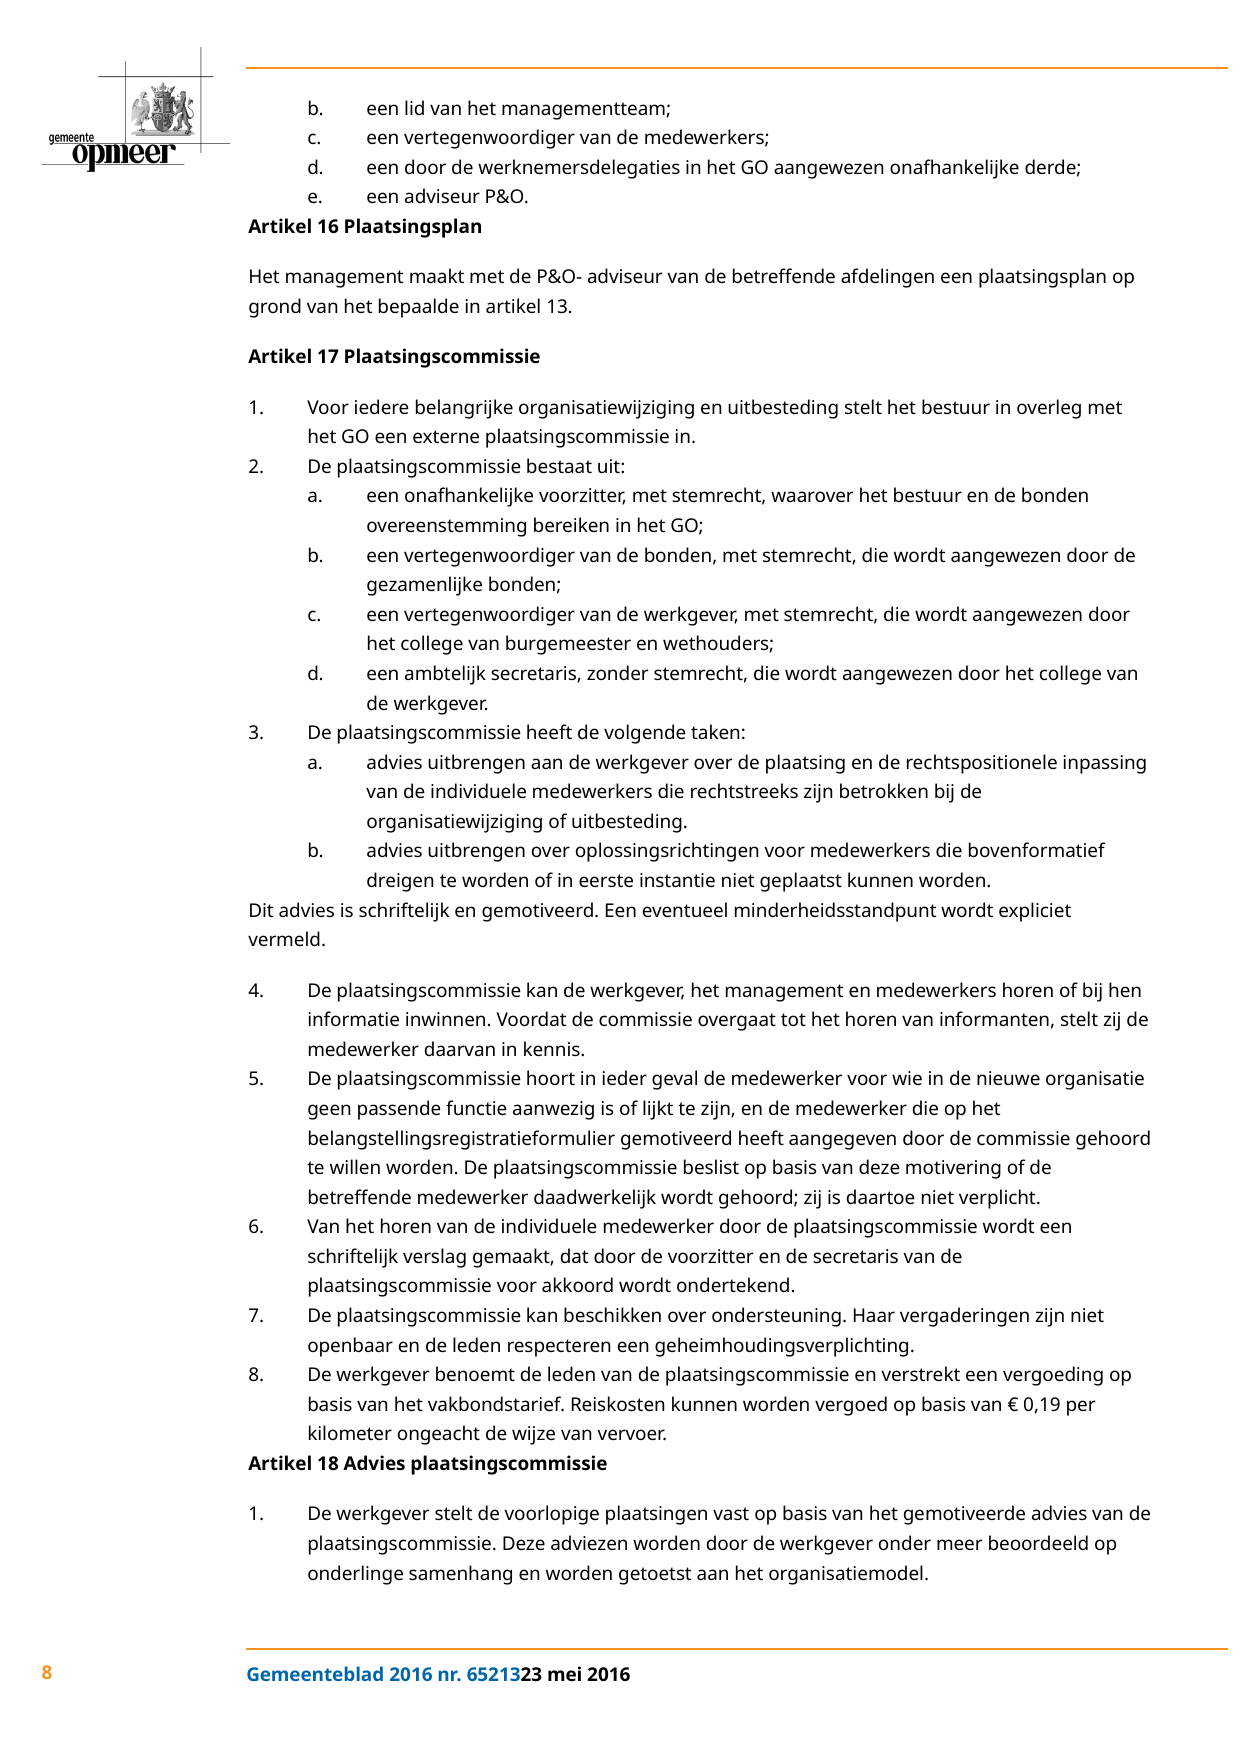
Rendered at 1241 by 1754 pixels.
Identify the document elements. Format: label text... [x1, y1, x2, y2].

list De werkgever benoemt de leden van de plaatsingscommissie en verstrekt een vergoeding op basis van het vakbondstarief. Reiskosten kunnen worden vergoed op basis van € 0,19 per kilometer ongeacht de wijze van vervoer. [248, 1361, 1152, 1446]
picture [41, 47, 231, 172]
list een vertegenwoordiger van de werkgever, met stemrecht, die wordt aangewezen door het college van burgemeester en wethouders; [307, 601, 1152, 656]
text Artikel 16 Plaatsingsplan [248, 213, 1152, 239]
list een ambtelijk secretaris, zonder stemrecht, die wordt aangewezen door het college van de werkgever. [307, 660, 1152, 716]
list De plaatsingscommissie kan beschikken over ondersteuning. Haar vergaderingen zijn niet openbaar en de leden respecteren een geheimhoudingsverplichting. [248, 1302, 1152, 1358]
list een vertegenwoordiger van de medewerkers; [307, 124, 1152, 150]
list De plaatsingscommissie bestaat uit: [248, 453, 1152, 479]
list een adviseur P&O. [307, 183, 1152, 209]
list advies uitbrengen over oplossingsrichtingen voor medewerkers die bovenformatief dreigen te worden of in eerste instantie niet geplaatst kunnen worden. [307, 838, 1152, 893]
list De plaatsingscommissie hoort in ieder geval de medewerker voor wie in de nieuwe organisatie geen passende functie aanwezig is of lijkt te zijn, en de medewerker die op het belangstellingsregistratieformulier gemotiveerd heeft aangegeven door de commissie gehoord te willen worden. De plaatsingscommissie beslist op basis van deze motivering of de betreffende medewerker daadwerkelijk wordt gehoord; zij is daartoe niet verplicht. [248, 1066, 1152, 1210]
list advies uitbrengen aan de werkgever over de plaatsing en de rechtspositionele inpassing van de individuele medewerkers die rechtstreeks zijn betrokken bij de organisatiewijziging of uitbesteding. [307, 749, 1152, 834]
text Het management maakt met de P&O- adviseur van de betreffende afdelingen een plaatsingsplan op grond van het bepaalde in artikel 13. [248, 263, 1152, 319]
list een lid van het managementteam; [307, 95, 1152, 121]
list De plaatsingscommissie kan de werkgever, het management en medewerkers horen of bij hen informatie inwinnen. Voordat de commissie overgaat tot het horen van informanten, stelt zij de medewerker daarvan in kennis. [248, 977, 1152, 1062]
text Artikel 18 Advies plaatsingscommissie [248, 1450, 1152, 1476]
list De werkgever stelt de voorlopige plaatsingen vast op basis van het gemotiveerde advies van de plaatsingscommissie. Deze adviezen worden door de werkgever onder meer beoordeeld op onderlinge samenhang en worden getoetst aan het organisatiemodel. [248, 1501, 1152, 1586]
list een onafhankelijke voorzitter, met stemrecht, waarover het bestuur en de bonden overeenstemming bereiken in het GO; [307, 483, 1152, 538]
text Artikel 17 Plaatsingscommissie [248, 343, 1152, 369]
list Voor iedere belangrijke organisatiewijziging en uitbesteding stelt het bestuur in overleg met het GO een externe plaatsingscommissie in. [248, 394, 1152, 449]
list een vertegenwoordiger van de bonden, met stemrecht, die wordt aangewezen door de gezamenlijke bonden; [307, 542, 1152, 597]
list een door de werknemersdelegaties in het GO aangewezen onafhankelijke derde; [307, 154, 1152, 180]
list Van het horen van de individuele medewerker door de plaatsingscommissie wordt een schriftelijk verslag gemaakt, dat door de voorzitter en de secretaris van de plaatsingscommissie voor akkoord wordt ondertekend. [248, 1213, 1152, 1298]
list De plaatsingscommissie heeft de volgende taken: [248, 719, 1152, 745]
text Dit advies is schriftelijk en gemotiveerd. Een eventueel minderheidsstandpunt wordt expliciet vermeld. [248, 897, 1152, 952]
